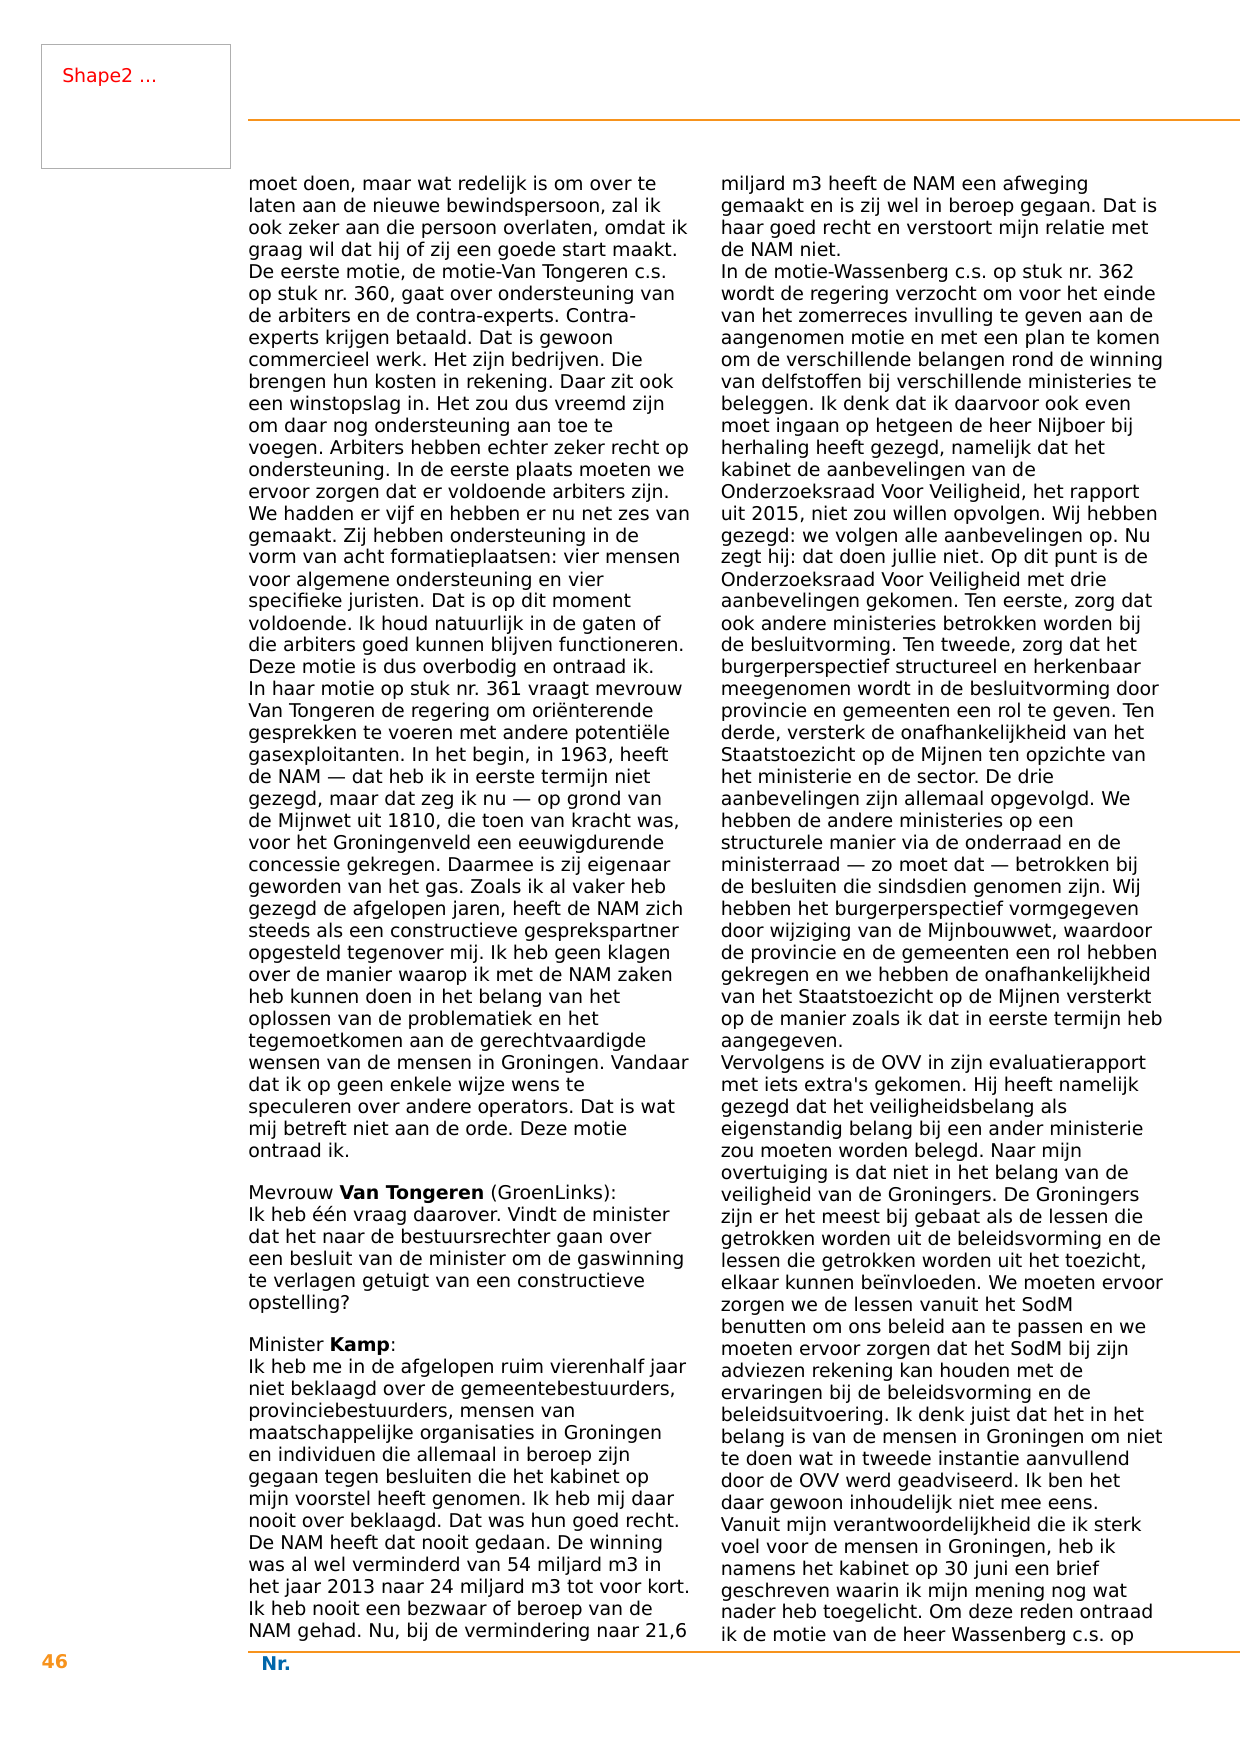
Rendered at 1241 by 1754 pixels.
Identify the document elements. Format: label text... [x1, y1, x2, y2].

text Ik heb één vraag daarover. Vindt de minister dat het naar de bestuursrechter gaan over een besluit van de minister om de gaswinning te verlagen getuigt van een constructieve opstelling? [248, 1204, 691, 1314]
text In de motie-Wassenberg c.s. op stuk nr. 362 wordt de regering verzocht om voor het einde van het zomerreces invulling te geven aan de aangenomen motie en met een plan te komen om de verschillende belangen rond de winning van delfstoffen bij verschillende ministeries te beleggen. Ik denk dat ik daarvoor ook even moet ingaan op hetgeen de heer Nijboer bij herhaling heeft gezegd, namelijk dat het kabinet de aanbevelingen van de Onderzoeksraad Voor Veiligheid, het rapport uit 2015, niet zou willen opvolgen. Wij hebben gezegd: we volgen alle aanbevelingen op. Nu zegt hij: dat doen jullie niet. Op dit punt is de Onderzoeksraad Voor Veiligheid met drie aanbevelingen gekomen. Ten eerste, zorg dat ook andere ministeries betrokken worden bij de besluitvorming. Ten tweede, zorg dat het burgerperspectief structureel en herkenbaar meegenomen wordt in de besluitvorming door provincie en gemeenten een rol te geven. Ten derde, versterk de onafhankelijkheid van het Staatstoezicht op de Mijnen ten opzichte van het ministerie en de sector. De drie aanbevelingen zijn allemaal opgevolgd. We hebben de andere ministeries op een structurele manier via de onderraad en de ministerraad — zo moet dat — betrokken bij de besluiten die sindsdien genomen zijn. Wij hebben het burgerperspectief vormgegeven door wijziging van de Mijnbouwwet, waardoor de provincie en de gemeenten een rol hebben gekregen en we hebben de onafhankelijkheid van het Staatstoezicht op de Mijnen versterkt op de manier zoals ik dat in eerste termijn heb aangegeven. [721, 261, 1163, 1052]
text In haar motie op stuk nr. 361 vraagt mevrouw Van Tongeren de regering om oriënterende gesprekken te voeren met andere potentiële gasexploitanten. In het begin, in 1963, heeft de NAM — dat heb ik in eerste termijn niet gezegd, maar dat zeg ik nu — op grond van de Mijnwet uit 1810, die toen van kracht was, voor het Groningenveld een eeuwigdurende concessie gekregen. Daarmee is zij eigenaar geworden van het gas. Zoals ik al vaker heb gezegd de afgelopen jaren, heeft de NAM zich steeds als een constructieve gesprekspartner opgesteld tegenover mij. Ik heb geen klagen over de manier waarop ik met de NAM zaken heb kunnen doen in het belang van het oplossen van de problematiek en het tegemoetkomen aan de gerechtvaardigde wensen van de mensen in Groningen. Vandaar dat ik op geen enkele wijze wens te speculeren over andere operators. Dat is wat mij betreft niet aan de orde. Deze motie ontraad ik. [248, 678, 691, 1162]
text Minister Kamp: [248, 1334, 691, 1356]
text Mevrouw Van Tongeren (GroenLinks): [248, 1182, 691, 1204]
text Ik heb me in de afgelopen ruim vierenhalf jaar niet beklaagd over de gemeentebestuurders, provinciebestuurders, mensen van maatschappelijke organisaties in Groningen en individuen die allemaal in beroep zijn gegaan tegen besluiten die het kabinet op mijn voorstel heeft genomen. Ik heb mij daar nooit over beklaagd. Dat was hun goed recht. De NAM heeft dat nooit gedaan. De winning was al wel verminderd van 54 miljard m3 in het jaar 2013 naar 24 miljard m3 tot voor kort. Ik heb nooit een bezwaar of beroep van de NAM gehad. Nu, bij de vermindering naar 21,6 [248, 1356, 691, 1641]
text moet doen, maar wat redelijk is om over te laten aan de nieuwe bewindspersoon, zal ik ook zeker aan die persoon overlaten, omdat ik graag wil dat hij of zij een goede start maakt. [248, 173, 691, 261]
text miljard m3 heeft de NAM een afweging gemaakt en is zij wel in beroep gegaan. Dat is haar goed recht en verstoort mijn relatie met de NAM niet. [721, 173, 1163, 261]
text Vervolgens is de OVV in zijn evaluatierapport met iets extra's gekomen. Hij heeft namelijk gezegd dat het veiligheidsbelang als eigenstandig belang bij een ander ministerie zou moeten worden belegd. Naar mijn overtuiging is dat niet in het belang van de veiligheid van de Groningers. De Groningers zijn er het meest bij gebaat als de lessen die getrokken worden uit de beleidsvorming en de lessen die getrokken worden uit het toezicht, elkaar kunnen beïnvloeden. We moeten ervoor zorgen we de lessen vanuit het SodM benutten om ons beleid aan te passen en we moeten ervoor zorgen dat het SodM bij zijn adviezen rekening kan houden met de ervaringen bij de beleidsvorming en de beleidsuitvoering. Ik denk juist dat het in het belang is van de mensen in Groningen om niet te doen wat in tweede instantie aanvullend door de OVV werd geadviseerd. Ik ben het daar gewoon inhoudelijk niet mee eens. Vanuit mijn verantwoordelijkheid die ik sterk voel voor de mensen in Groningen, heb ik namens het kabinet op 30 juni een brief geschreven waarin ik mijn mening nog wat nader heb toegelicht. Om deze reden ontraad ik de motie van de heer Wassenberg c.s. op [721, 1052, 1163, 1645]
text De eerste motie, de motie-Van Tongeren c.s. op stuk nr. 360, gaat over ondersteuning van de arbiters en de contra-experts. Contra-experts krijgen betaald. Dat is gewoon commercieel werk. Het zijn bedrijven. Die brengen hun kosten in rekening. Daar zit ook een winstopslag in. Het zou dus vreemd zijn om daar nog ondersteuning aan toe te voegen. Arbiters hebben echter zeker recht op ondersteuning. In de eerste plaats moeten we ervoor zorgen dat er voldoende arbiters zijn. We hadden er vijf en hebben er nu net zes van gemaakt. Zij hebben ondersteuning in de vorm van acht formatieplaatsen: vier mensen voor algemene ondersteuning en vier specifieke juristen. Dat is op dit moment voldoende. Ik houd natuurlijk in de gaten of die arbiters goed kunnen blijven functioneren. Deze motie is dus overbodig en ontraad ik. [248, 261, 691, 678]
